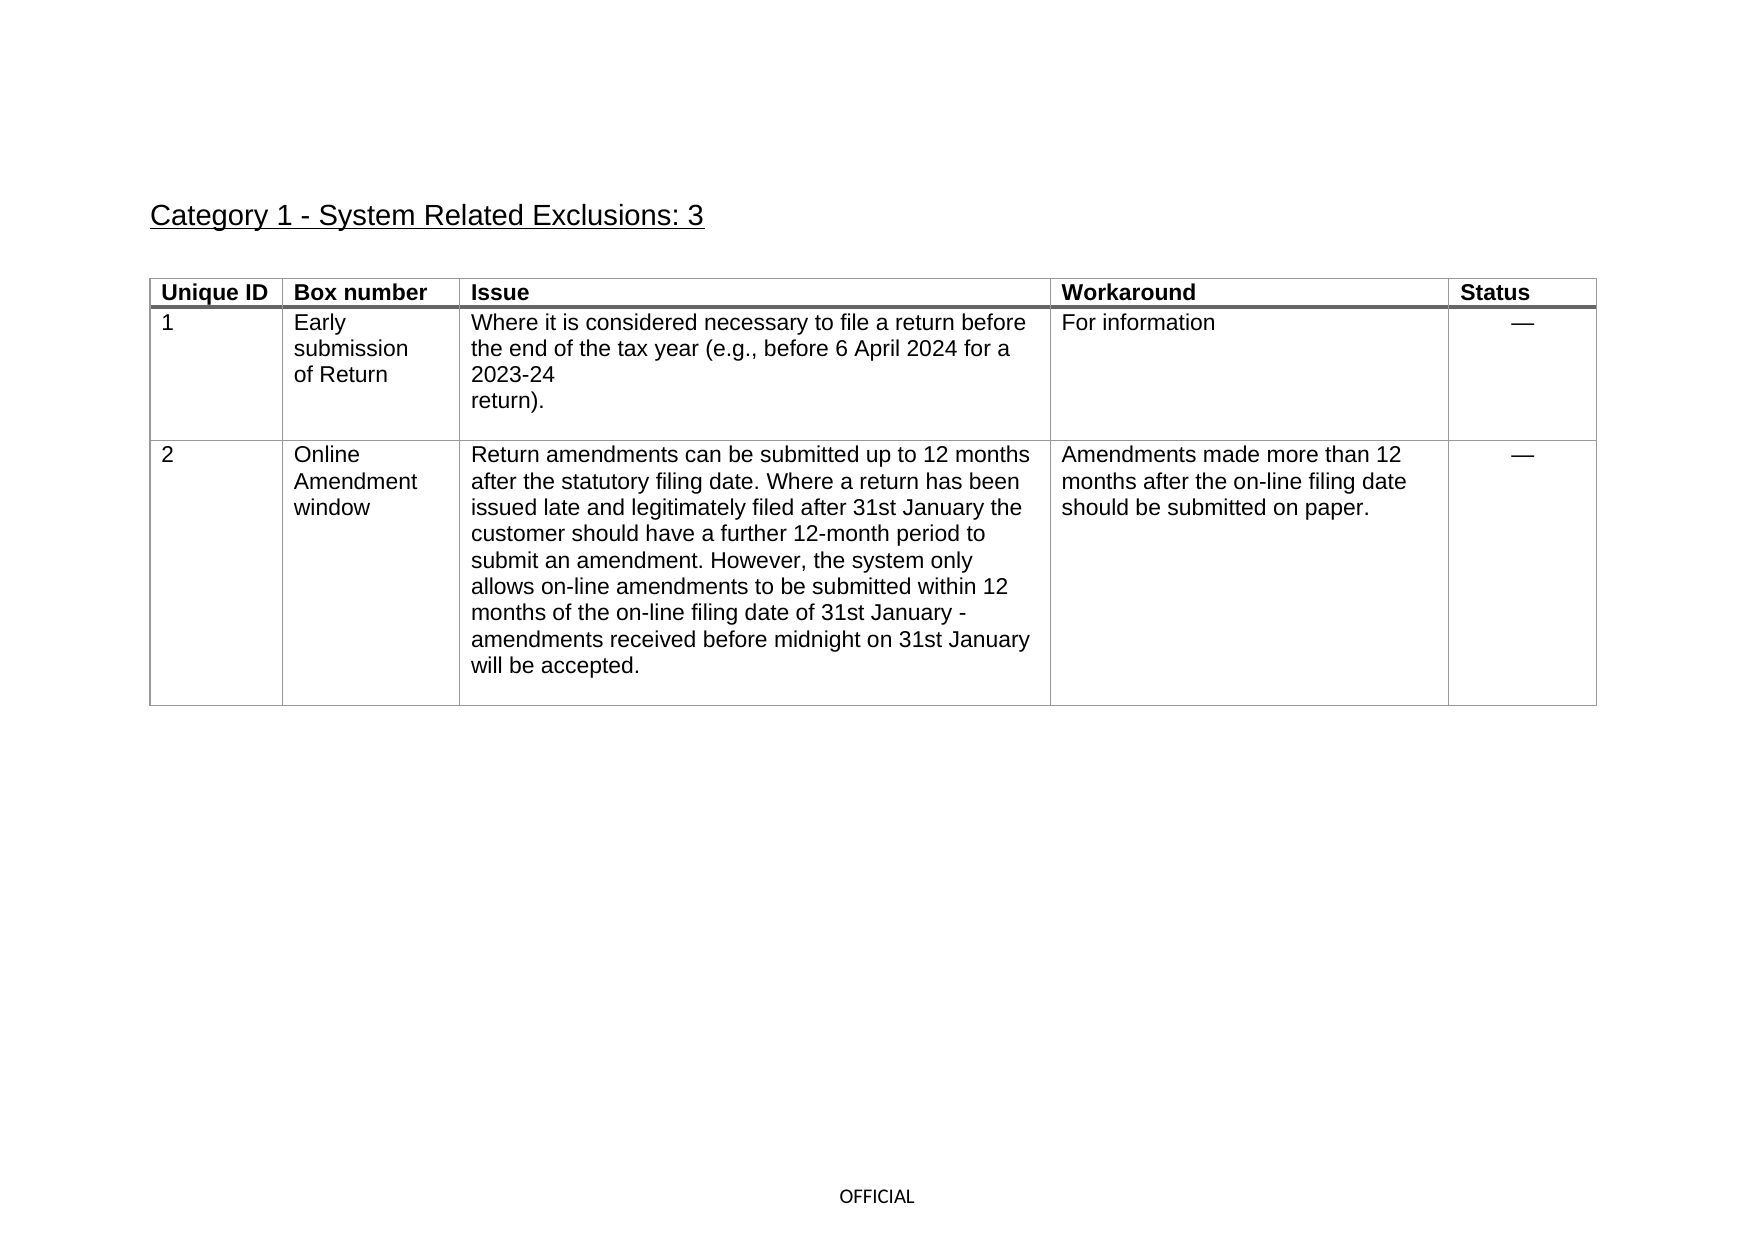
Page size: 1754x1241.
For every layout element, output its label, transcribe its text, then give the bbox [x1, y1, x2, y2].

table_header Status [1449, 279, 1596, 305]
table_cell Online Amendment window [283, 441, 459, 705]
table_cell — [1449, 309, 1596, 440]
table_cell Where it is considered necessary to file a return before the end of the tax year (e.g., before 6 April 2024 for a 2023-24 return). [460, 309, 1050, 440]
table_cell Early submission of Return [283, 309, 459, 440]
table_cell 1 [151, 309, 282, 440]
table_header Box number [283, 279, 459, 305]
table_cell For information [1051, 309, 1448, 440]
table_cell — [1449, 441, 1596, 705]
table_header Workaround [1051, 279, 1448, 305]
table_cell Return amendments can be submitted up to 12 months after the statutory filing date. Where a return has been issued late and legitimately filed after 31st January the customer should have a further 12-month period to submit an amendment. However, the system only allows on-line amendments to be submitted within 12 months of the on-line filing date of 31st January - amendments received before midnight on 31st January will be accepted. [460, 441, 1050, 705]
table_cell 2 [151, 441, 282, 705]
table_header Issue [460, 279, 1050, 305]
table_cell Amendments made more than 12 months after the on-line filing date should be submitted on paper. [1051, 441, 1448, 705]
subtitle Category 1 - System Related Exclusions: 3 [150, 198, 1604, 232]
table_header Unique ID [151, 279, 282, 305]
